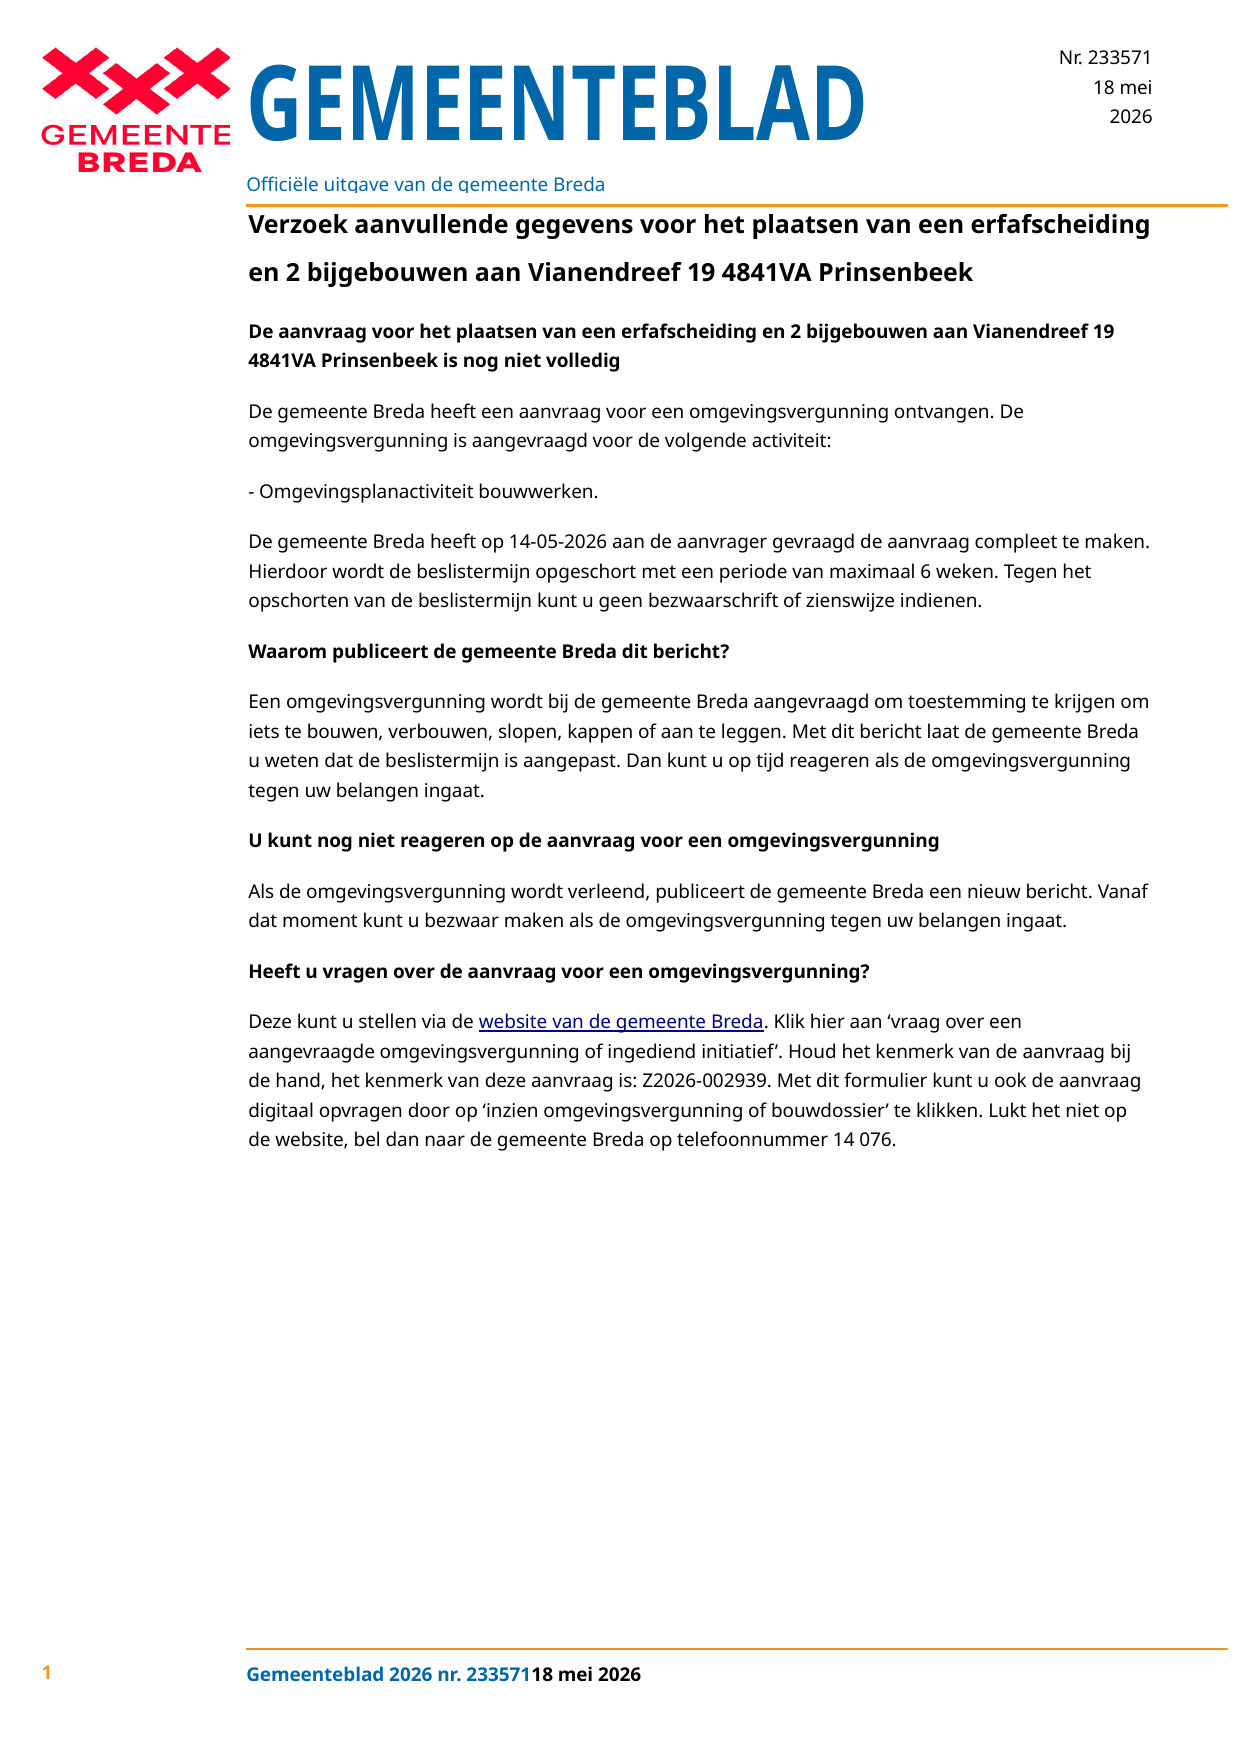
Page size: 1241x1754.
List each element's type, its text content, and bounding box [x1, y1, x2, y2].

text Deze kunt u stellen via de website van de gemeente Breda. Klik hier aan ‘vraag over een aangevraagde omgevingsvergunning of ingediend initiatief’. Houd het kenmerk van de aanvraag bij de hand, het kenmerk van deze aanvraag is: Z2026-002939. Met dit formulier kunt u ook de aanvraag digitaal opvragen door op ‘inzien omgevingsvergunning of bouwdossier’ te klikken. Lukt het niet op de website, bel dan naar de gemeente Breda op telefoonnummer 14 076. [248, 1008, 1152, 1152]
text Waarom publiceert de gemeente Breda dit bericht? [248, 638, 1152, 664]
text Heeft u vragen over de aanvraag voor een omgevingsvergunning? [248, 958, 1152, 984]
text Verzoek aanvullende gegevens voor het plaatsen van een erfafscheiding en 2 bijgebouwen aan Vianendreef 19 4841VA Prinsenbeek [248, 207, 1152, 288]
text De gemeente Breda heeft op 14-05-2026 aan de aanvrager gevraagd de aanvraag compleet te maken. Hierdoor wordt de beslistermijn opgeschort met een periode van maximaal 6 weken. Tegen het opschorten van de beslistermijn kunt u geen bezwaarschrift of zienswijze indienen. [248, 528, 1152, 613]
text U kunt nog niet reageren op de aanvraag voor een omgevingsvergunning [248, 827, 1152, 853]
text De aanvraag voor het plaatsen van een erfafscheiding en 2 bijgebouwen aan Vianendreef 19 4841VA Prinsenbeek is nog niet volledig [248, 318, 1152, 373]
text De gemeente Breda heeft een aanvraag voor een omgevingsvergunning ontvangen. De omgevingsvergunning is aangevraagd voor de volgende activiteit: [248, 398, 1152, 453]
text Een omgevingsvergunning wordt bij de gemeente Breda aangevraagd om toestemming te krijgen om iets te bouwen, verbouwen, slopen, kappen of aan te leggen. Met dit bericht laat de gemeente Breda u weten dat de beslistermijn is aangepast. Dan kunt u op tijd reageren als de omgevingsvergunning tegen uw belangen ingaat. [248, 688, 1152, 803]
text Als de omgevingsvergunning wordt verleend, publiceert de gemeente Breda een nieuw bericht. Vanaf dat moment kunt u bezwaar maken als de omgevingsvergunning tegen uw belangen ingaat. [248, 878, 1152, 933]
picture [41, 47, 231, 172]
text - Omgevingsplanactiviteit bouwwerken. [248, 478, 1152, 504]
